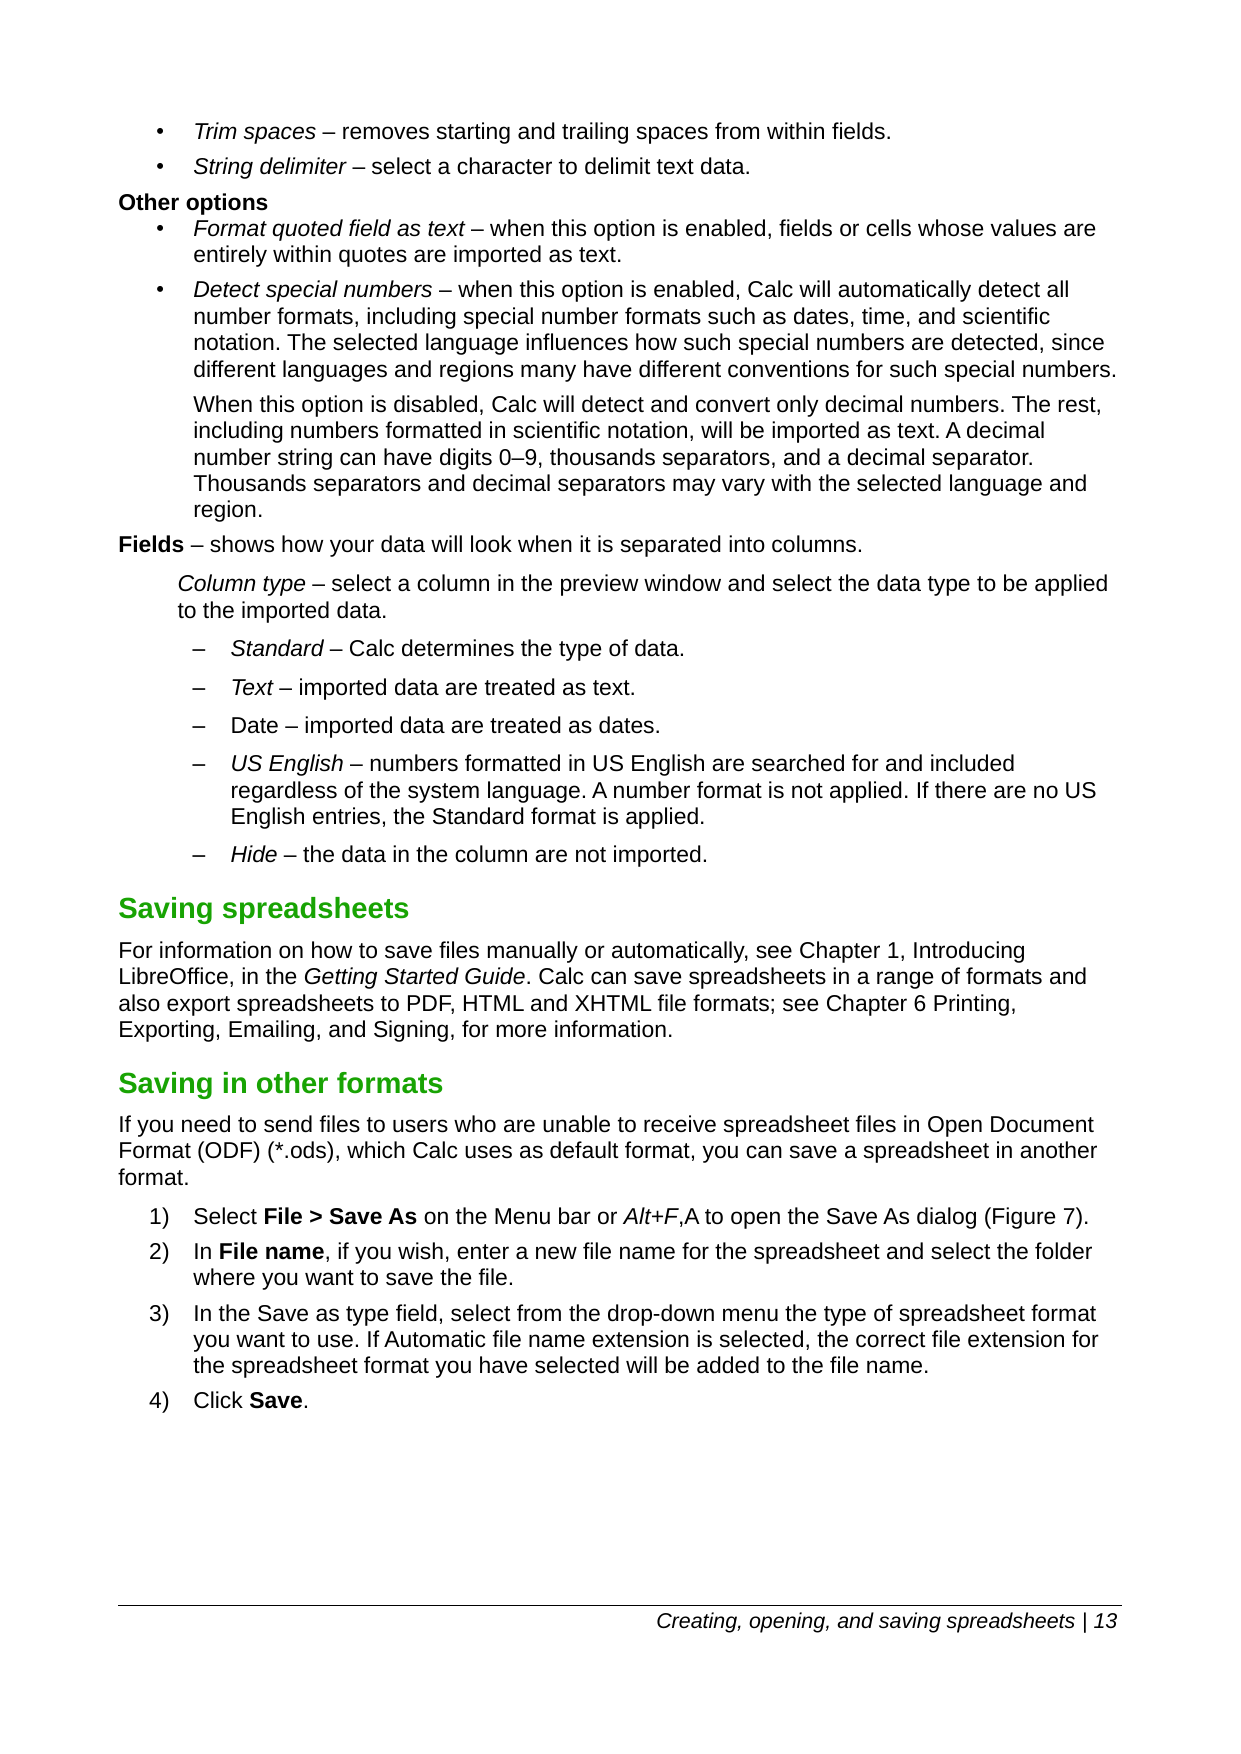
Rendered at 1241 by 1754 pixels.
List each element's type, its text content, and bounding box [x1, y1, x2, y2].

list In File name, if you wish, enter a new file name for the spreadsheet and select the folder where you want to save the file. [169, 1238, 1122, 1291]
text Column type – select a column in the preview window and select the data type to be applied to the imported data. [177, 570, 1122, 623]
list Date – imported data are treated as dates. [192, 712, 1122, 738]
list In the Save as type field, select from the drop-down menu the type of spreadsheet format you want to use. If Automatic file name extension is selected, the correct file extension for the spreadsheet format you have selected will be added to the file name. [169, 1299, 1122, 1378]
list Hide – the data in the column are not imported. [192, 841, 1122, 868]
list Standard – Calc determines the type of data. [192, 635, 1122, 662]
text Other options [118, 188, 1122, 215]
text Fields – shows how your data will look when it is separated into columns. [118, 531, 1122, 558]
list Detect special numbers – when this option is enabled, Calc will automatically detect all number formats, including special number formats such as dates, time, and scientific notation. The selected language influences how such special numbers are detected, since different languages and regions many have different conventions for such special numbers. [156, 276, 1122, 382]
list String delimiter – select a character to delimit text data. [156, 153, 1122, 180]
list Select File > Save As on the Menu bar or Alt+F,A to open the Save As dialog (Figure 7). [169, 1203, 1122, 1229]
list If you need to send files to users who are unable to receive spreadsheet files in Open Document Format (ODF) (*.ods), which Calc uses as default format, you can save a spreadsheet in another format. [118, 1111, 1122, 1190]
list US English – numbers formatted in US English are searched for and included regardless of the system language. A number format is not applied. If there are no US English entries, the Standard format is applied. [192, 750, 1122, 829]
list Text – imported data are treated as text. [192, 674, 1122, 700]
text For information on how to save files manually or automatically, see Chapter 1, Introducing LibreOffice, in the Getting Started Guide. Calc can save spreadsheets in a range of formats and also export spreadsheets to PDF, HTML and XHTML file formats; see Chapter 6 Printing, Exporting, Emailing, and Signing, for more information. [118, 937, 1122, 1042]
subtitle Saving spreadsheets [118, 891, 1122, 925]
list Click Save. [169, 1387, 1122, 1414]
list Format quoted field as text – when this option is enabled, fields or cells whose values are entirely within quotes are imported as text. [156, 215, 1122, 268]
list Trim spaces – removes starting and trailing spaces from within fields. [156, 118, 1122, 144]
subtitle Saving in other formats [118, 1066, 1122, 1099]
list When this option is disabled, Calc will detect and convert only decimal numbers. The rest, including numbers formatted in scientific notation, will be imported as text. A decimal number string can have digits 0–9, thousands separators, and a decimal separator. Thousands separators and decimal separators may vary with the selected language and region. [156, 391, 1122, 522]
